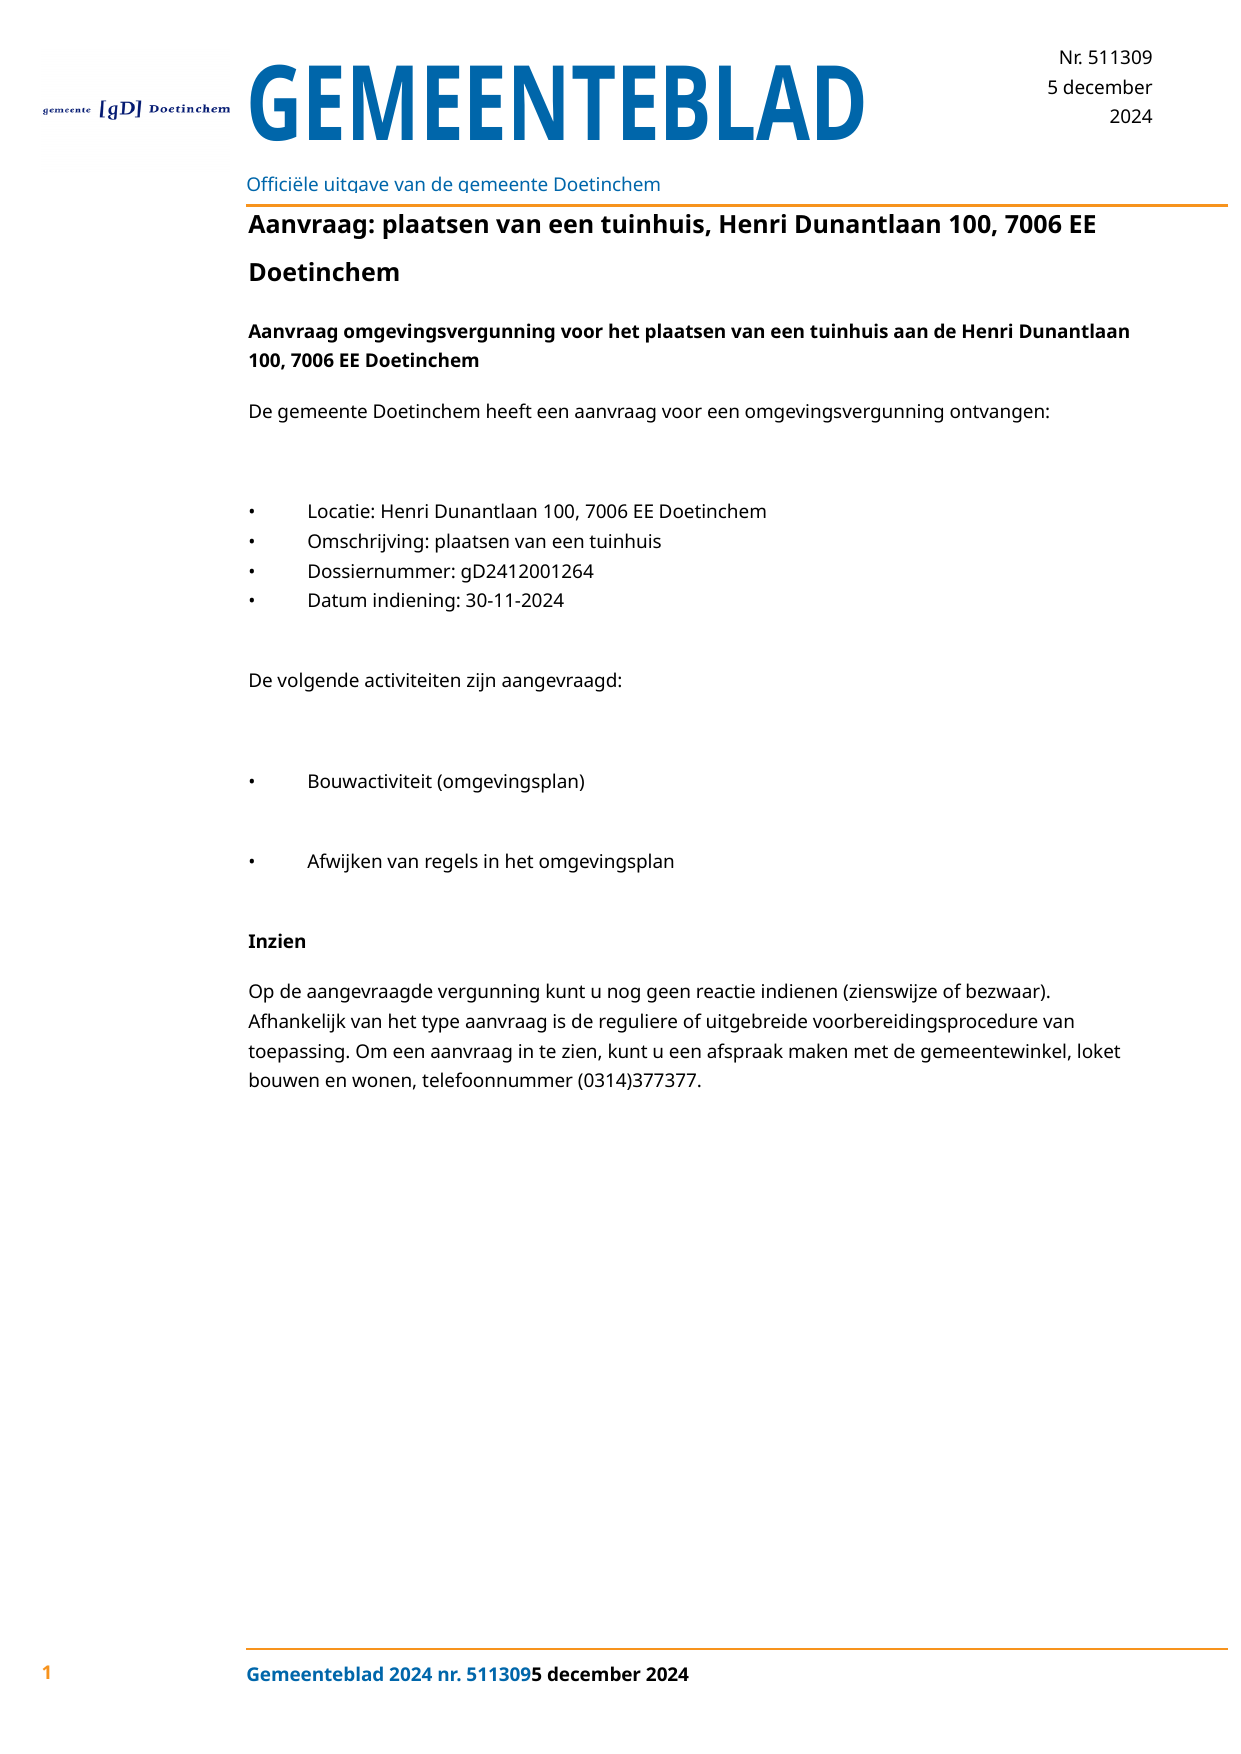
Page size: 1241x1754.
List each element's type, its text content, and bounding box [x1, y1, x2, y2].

picture [41, 47, 231, 172]
list Bouwactiviteit (omgevingsplan) [248, 768, 1152, 794]
text Aanvraag: plaatsen van een tuinhuis, Henri Dunantlaan 100, 7006 EE Doetinchem [248, 207, 1152, 288]
list Locatie: Henri Dunantlaan 100, 7006 EE Doetinchem [248, 499, 1152, 524]
text De gemeente Doetinchem heeft een aanvraag voor een omgevingsvergunning ontvangen: [248, 398, 1152, 424]
list Datum indiening: 30-11-2024 [248, 587, 1152, 613]
list Afwijken van regels in het omgevingsplan [248, 848, 1152, 874]
text Aanvraag omgevingsvergunning voor het plaatsen van een tuinhuis aan de Henri Dunantlaan 100, 7006 EE Doetinchem [248, 318, 1152, 373]
text Op de aangevraagde vergunning kunt u nog geen reactie indienen (zienswijze of bezwaar). Afhankelijk van het type aanvraag is de reguliere of uitgebreide voorbereidingsprocedure van toepassing. Om een aanvraag in te zien, kunt u een afspraak maken met de gemeentewinkel, loket bouwen en wonen, telefoonnummer (0314)377377. [248, 979, 1152, 1093]
list Omschrijving: plaatsen van een tuinhuis [248, 528, 1152, 554]
text De volgende activiteiten zijn aangevraagd: [248, 667, 1152, 693]
list Dossiernummer: gD2412001264 [248, 558, 1152, 584]
text Inzien [248, 928, 1152, 954]
